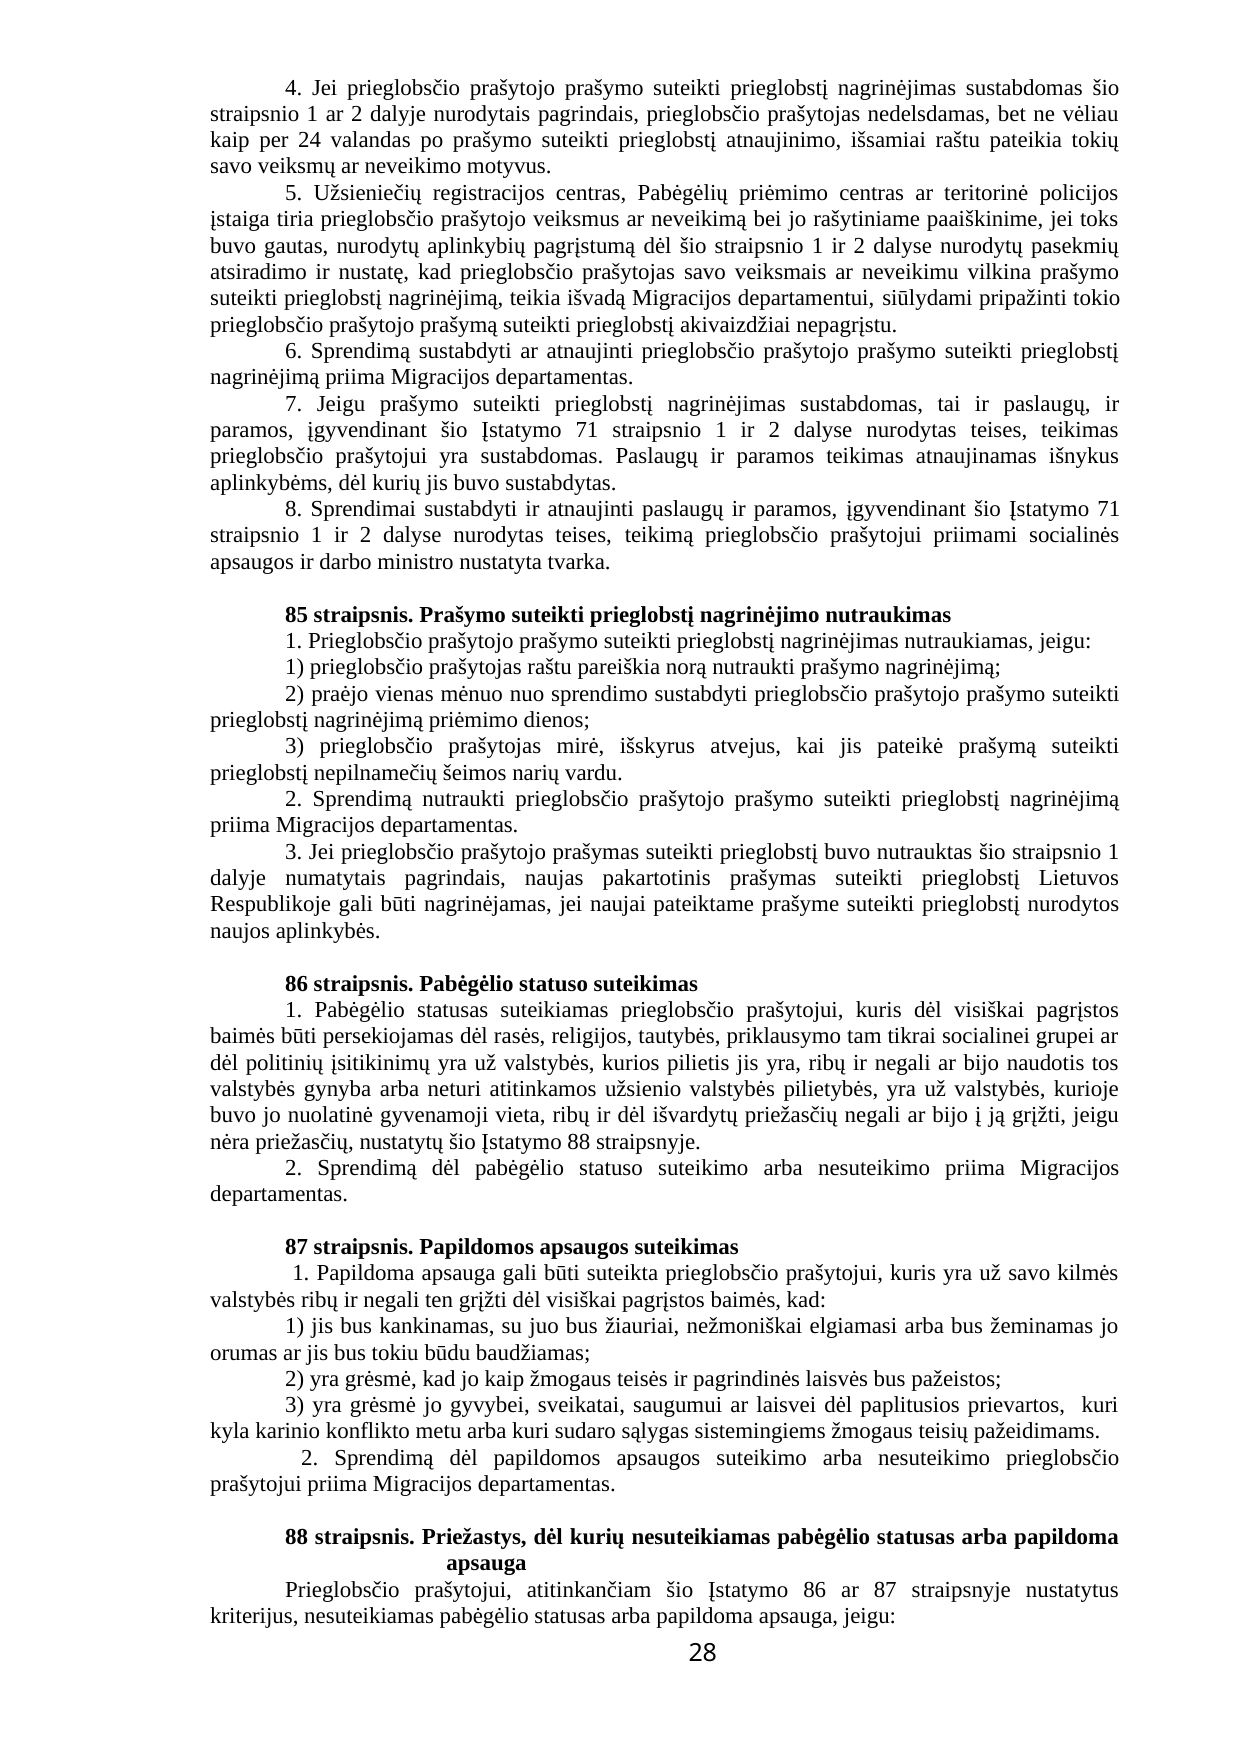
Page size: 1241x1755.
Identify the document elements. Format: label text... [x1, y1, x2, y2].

text 6. Sprendimą sustabdyti ar atnaujinti prieglobsčio prašytojo prašymo suteikti prieglobstį nagrinėjimą priima Migracijos departamentas. [210, 337, 1120, 390]
text Prieglobsčio prašytojui, atitinkančiam šio Įstatymo 86 ar 87 straipsnyje nustatytus kriterijus, nesuteikiamas pabėgėlio statusas arba papildoma apsauga, jeigu: [210, 1576, 1120, 1628]
text 2. Sprendimą dėl papildomos apsaugos suteikimo arba nesuteikimo prieglobsčio prašytojui priima Migracijos departamentas. [210, 1444, 1120, 1497]
text 85 straipsnis. Prašymo suteikti prieglobstį nagrinėjimo nutraukimas [210, 601, 1120, 627]
text 2) praėjo vienas mėnuo nuo sprendimo sustabdyti prieglobsčio prašytojo prašymo suteikti prieglobstį nagrinėjimą priėmimo dienos; [210, 680, 1120, 732]
text 1. Pabėgėlio statusas suteikiamas prieglobsčio prašytojui, kuris dėl visiškai pagrįstos baimės būti persekiojamas dėl rasės, religijos, tautybės, priklausymo tam tikrai socialinei grupei ar dėl politinių įsitikinimų yra už valstybės, kurios pilietis jis yra, ribų ir negali ar bijo naudotis tos valstybės gynyba arba neturi atitinkamos užsienio valstybės pilietybės, yra už valstybės, kurioje buvo jo nuolatinė gyvenamoji vieta, ribų ir dėl išvardytų priežasčių negali ar bijo į ją grįžti, jeigu nėra priežasčių, nustatytų šio Įstatymo 88 straipsnyje. [210, 996, 1120, 1154]
text 3) prieglobsčio prašytojas mirė, išskyrus atvejus, kai jis pateikė prašymą suteikti prieglobstį nepilnamečių šeimos narių vardu. [210, 732, 1120, 785]
text 4. Jei prieglobsčio prašytojo prašymo suteikti prieglobstį nagrinėjimas sustabdomas šio straipsnio 1 ar 2 dalyje nurodytais pagrindais, prieglobsčio prašytojas nedelsdamas, bet ne vėliau kaip per 24 valandas po prašymo suteikti prieglobstį atnaujinimo, išsamiai raštu pateikia tokių savo veiksmų ar neveikimo motyvus. [210, 73, 1120, 179]
text 3. Jei prieglobsčio prašytojo prašymas suteikti prieglobstį buvo nutrauktas šio straipsnio 1 dalyje numatytais pagrindais, naujas pakartotinis prašymas suteikti prieglobstį Lietuvos Respublikoje gali būti nagrinėjamas, jei naujai pateiktame prašyme suteikti prieglobstį nurodytos naujos aplinkybės. [210, 838, 1120, 943]
text 1. Prieglobsčio prašytojo prašymo suteikti prieglobstį nagrinėjimas nutraukiamas, jeigu: [210, 627, 1120, 653]
text 87 straipsnis. Papildomos apsaugos suteikimas [210, 1233, 1120, 1259]
text 2. Sprendimą nutraukti prieglobsčio prašytojo prašymo suteikti prieglobstį nagrinėjimą priima Migracijos departamentas. [210, 785, 1120, 838]
text 1) jis bus kankinamas, su juo bus žiauriai, nežmoniškai elgiamasi arba bus žeminamas jo orumas ar jis bus tokiu būdu baudžiamas; [210, 1312, 1120, 1365]
text 2. Sprendimą dėl pabėgėlio statuso suteikimo arba nesuteikimo priima Migracijos departamentas. [210, 1154, 1120, 1207]
text 86 straipsnis. Pabėgėlio statuso suteikimas [210, 969, 1120, 996]
text 88 straipsnis. Priežastys, dėl kurių nesuteikiamas pabėgėlio statusas arba papildoma apsauga [285, 1523, 1120, 1576]
text 2) yra grėsmė, kad jo kaip žmogaus teisės ir pagrindinės laisvės bus pažeistos; [210, 1365, 1120, 1391]
text 5. Užsieniečių registracijos centras, Pabėgėlių priėmimo centras ar teritorinė policijos įstaiga tiria prieglobsčio prašytojo veiksmus ar neveikimą bei jo rašytiniame paaiškinime, jei toks buvo gautas, nurodytų aplinkybių pagrįstumą dėl šio straipsnio 1 ir 2 dalyse nurodytų pasekmių atsiradimo ir nustatę, kad prieglobsčio prašytojas savo veiksmais ar neveikimu vilkina prašymo suteikti prieglobstį nagrinėjimą, teikia išvadą Migracijos departamentui, siūlydami pripažinti tokio prieglobsčio prašytojo prašymą suteikti prieglobstį akivaizdžiai nepagrįstu. [210, 179, 1120, 337]
text 3) yra grėsmė jo gyvybei, sveikatai, saugumui ar laisvei dėl paplitusios prievartos, kuri kyla karinio konflikto metu arba kuri sudaro sąlygas sistemingiems žmogaus teisių pažeidimams. [210, 1391, 1120, 1444]
text 8. Sprendimai sustabdyti ir atnaujinti paslaugų ir paramos, įgyvendinant šio Įstatymo 71 straipsnio 1 ir 2 dalyse nurodytas teises, teikimą prieglobsčio prašytojui priimami socialinės apsaugos ir darbo ministro nustatyta tvarka. [210, 495, 1120, 574]
text 1. Papildoma apsauga gali būti suteikta prieglobsčio prašytojui, kuris yra už savo kilmės valstybės ribų ir negali ten grįžti dėl visiškai pagrįstos baimės, kad: [210, 1259, 1120, 1312]
text 7. Jeigu prašymo suteikti prieglobstį nagrinėjimas sustabdomas, tai ir paslaugų, ir paramos, įgyvendinant šio Įstatymo 71 straipsnio 1 ir 2 dalyse nurodytas teises, teikimas prieglobsčio prašytojui yra sustabdomas. Paslaugų ir paramos teikimas atnaujinamas išnykus aplinkybėms, dėl kurių jis buvo sustabdytas. [210, 390, 1120, 495]
text 1) prieglobsčio prašytojas raštu pareiškia norą nutraukti prašymo nagrinėjimą; [210, 653, 1120, 680]
